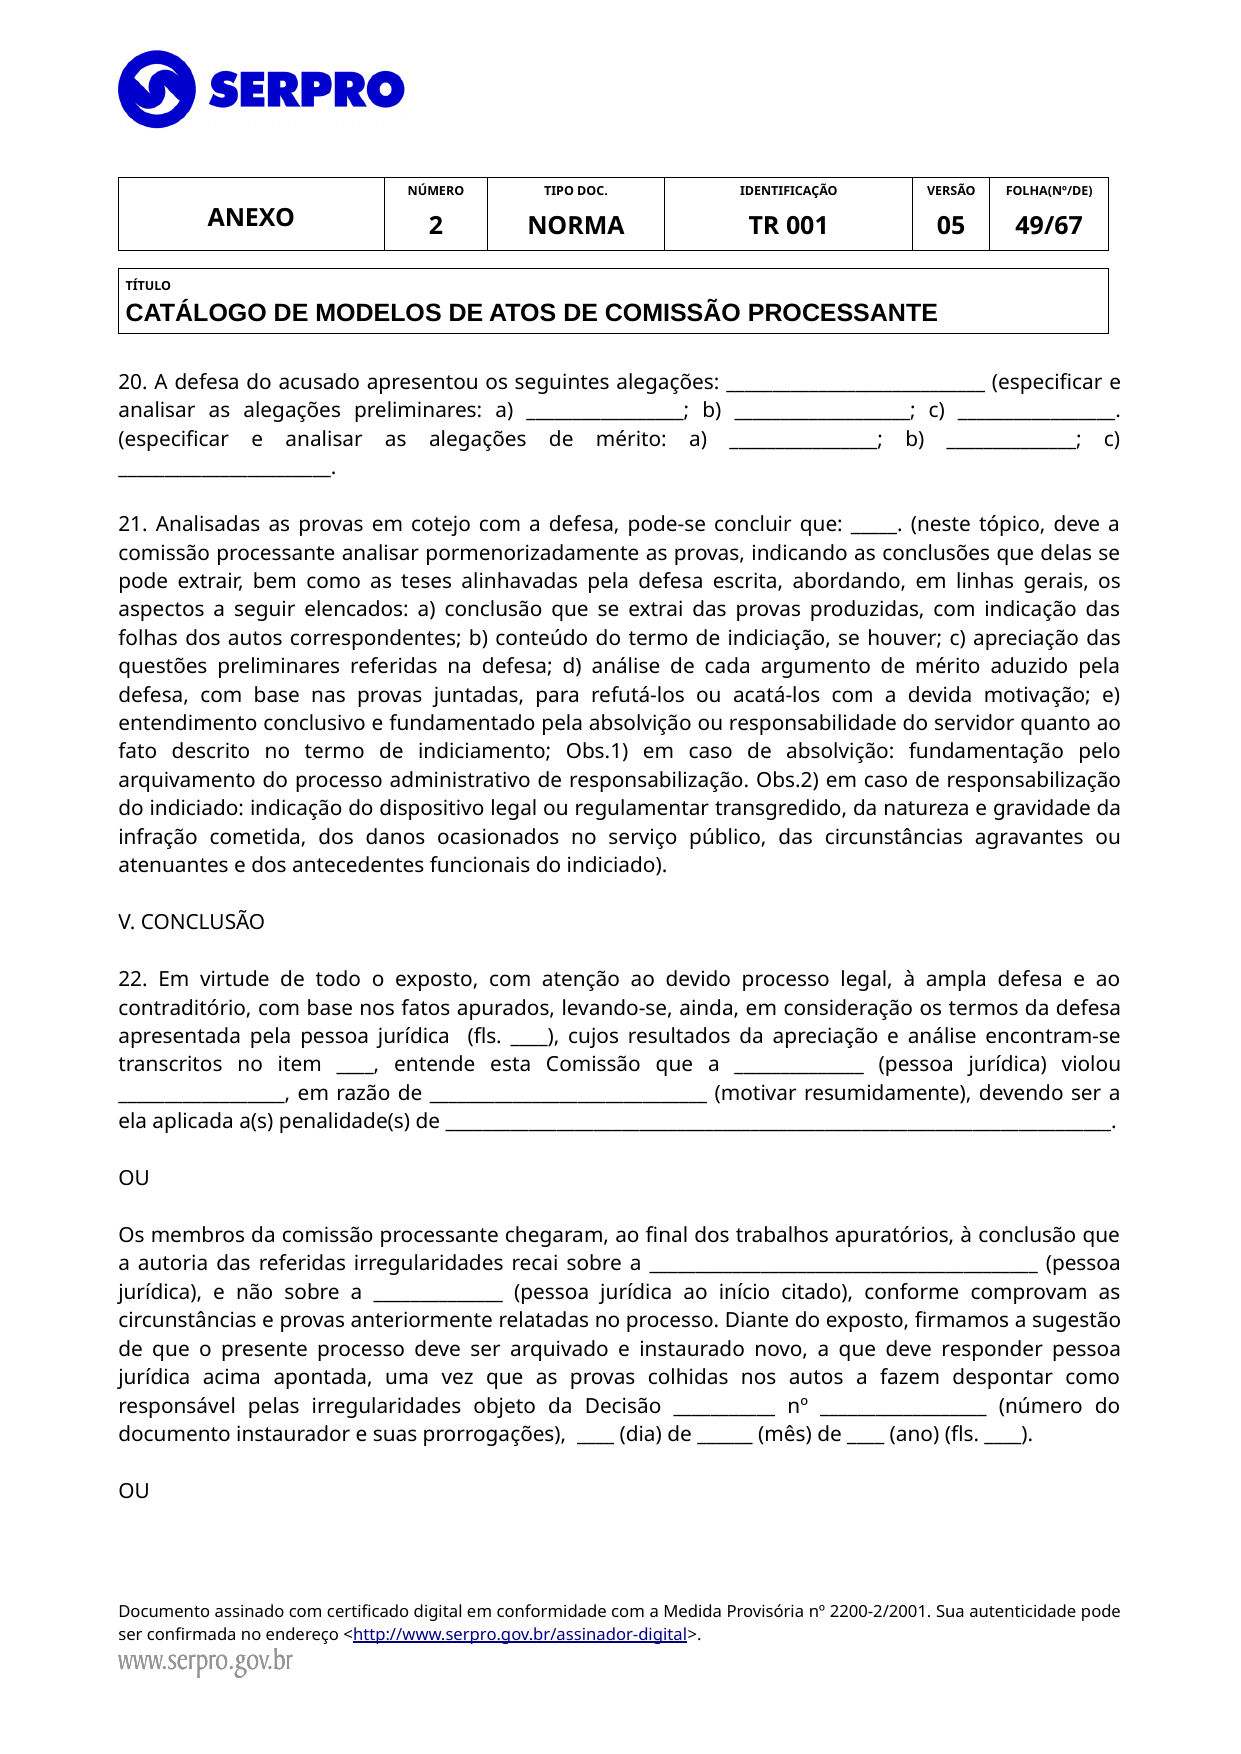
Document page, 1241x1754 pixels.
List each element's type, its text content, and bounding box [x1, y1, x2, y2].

text 21. Analisadas as provas em cotejo com a defesa, pode-se concluir que: _____. (neste tópico, deve a comissão processante analisar pormenorizadamente as provas, indicando as conclusões que delas se pode extrair, bem como as teses alinhavadas pela defesa escrita, abordando, em linhas gerais, os aspectos a seguir elencados: a) conclusão que se extrai das provas produzidas, com indicação das folhas dos autos correspondentes; b) conteúdo do termo de indiciação, se houver; c) apreciação das questões preliminares referidas na defesa; d) análise de cada argumento de mérito aduzido pela defesa, com base nas provas juntadas, para refutá-los ou acatá-los com a devida motivação; e) entendimento conclusivo e fundamentado pela absolvição ou responsabilidade do servidor quanto ao fato descrito no termo de indiciamento; Obs.1) em caso de absolvição: fundamentação pelo arquivamento do processo administrativo de responsabilização. Obs.2) em caso de responsabilização do indiciado: indicação do dispositivo legal ou regulamentar transgredido, da natureza e gravidade da infração cometida, dos danos ocasionados no serviço público, das circunstâncias agravantes ou atenuantes e dos antecedentes funcionais do indiciado). [118, 509, 1122, 879]
text Os membros da comissão processante chegaram, ao final dos trabalhos apuratórios, à conclusão que a autoria das referidas irregularidades recai sobre a __________________________________________ (pessoa jurídica), e não sobre a ______________ (pessoa jurídica ao início citado), conforme comprovam as circunstâncias e provas anteriormente relatadas no processo. Diante do exposto, firmamos a sugestão de que o presente processo deve ser arquivado e instaurado novo, a que deve responder pessoa jurídica acima apontada, uma vez que as provas colhidas nos autos a fazem despontar como responsável pelas irregularidades objeto da Decisão ___________ nº __________________ (número do documento instaurador e suas prorrogações), ____ (dia) de ______ (mês) de ____ (ano) (fls. ____). [118, 1220, 1122, 1448]
text OU [118, 1163, 1122, 1192]
text 20. A defesa do acusado apresentou os seguintes alegações: ____________________________ (especificar e analisar as alegações preliminares: a) _________________; b) ___________________; c) _________________. (especificar e analisar as alegações de mérito: a) ________________; b) ______________; c) _______________________. [118, 367, 1122, 481]
text OU [118, 1476, 1122, 1504]
text V. CONCLUSÃO [118, 907, 1122, 936]
text 22. Em virtude de todo o exposto, com atenção ao devido processo legal, à ampla defesa e ao contraditório, com base nos fatos apurados, levando-se, ainda, em consideração os termos da defesa apresentada pela pessoa jurídica (fls. ____), cujos resultados da apreciação e análise encontram-se transcritos no item ____, entende esta Comissão que a ______________ (pessoa jurídica) violou __________________, em razão de ______________________________ (motivar resumidamente), devendo ser a ela aplicada a(s) penalidade(s) de ________________________________________________________________________. [118, 964, 1122, 1135]
